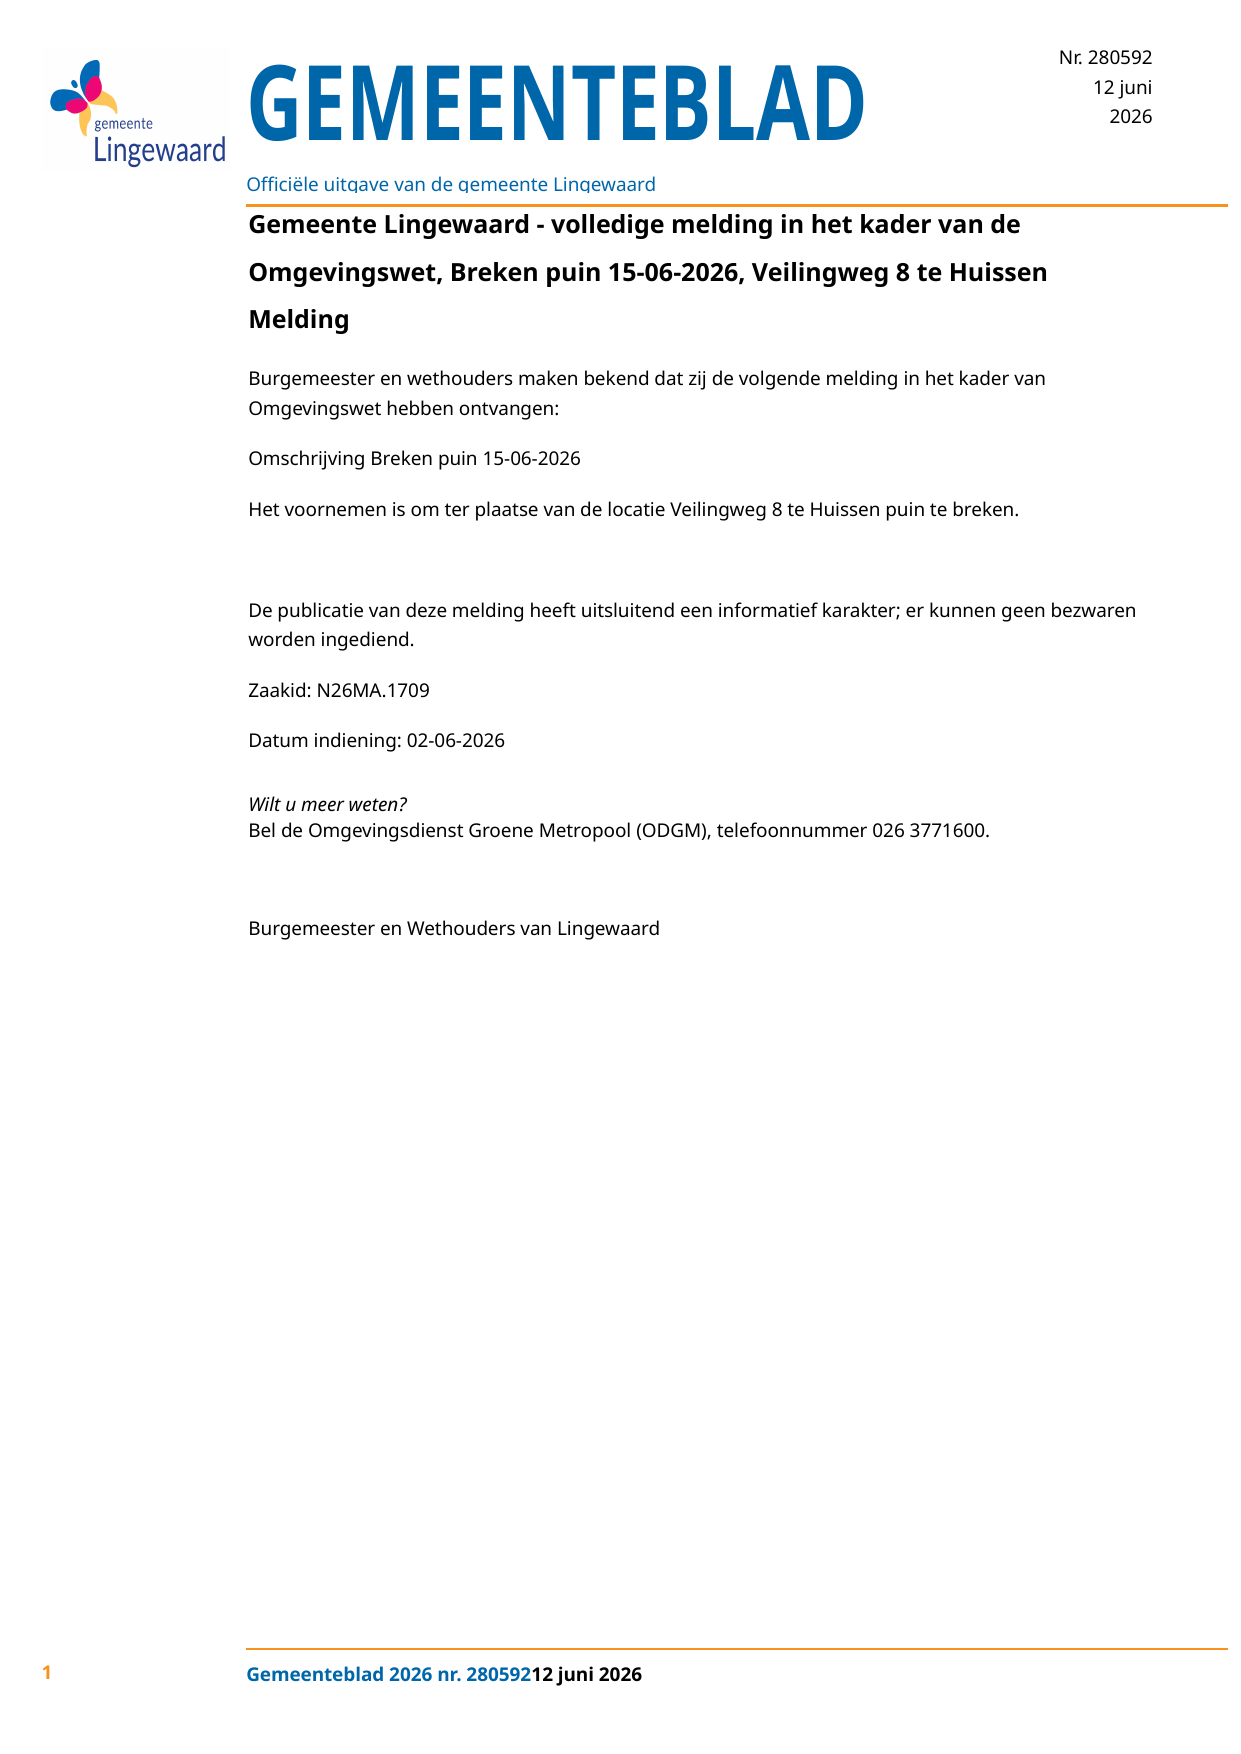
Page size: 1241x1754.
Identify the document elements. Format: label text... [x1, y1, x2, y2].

text Datum indiening: 02-06-2026 [248, 727, 1152, 753]
text Bel de Omgevingsdienst Groene Metropool (ODGM), telefoonnummer 026 3771600. [248, 817, 1152, 843]
text Het voornemen is om ter plaatse van de locatie Veilingweg 8 te Huissen puin te breken. [248, 496, 1152, 522]
text Gemeente Lingewaard - volledige melding in het kader van de Omgevingswet, Breken puin 15-06-2026, Veilingweg 8 te Huissen Melding [248, 207, 1152, 336]
text Wilt u meer weten? [248, 791, 1152, 817]
text Omschrijving Breken puin 15-06-2026 [248, 446, 1152, 471]
text De publicatie van deze melding heeft uitsluitend een informatief karakter; er kunnen geen bezwaren worden ingediend. [248, 597, 1152, 652]
picture [41, 47, 231, 172]
text Burgemeester en wethouders maken bekend dat zij de volgende melding in het kader van Omgevingswet hebben ontvangen: [248, 366, 1152, 421]
text Zaakid: N26MA.1709 [248, 677, 1152, 702]
text Burgemeester en Wethouders van Lingewaard [248, 915, 1152, 941]
